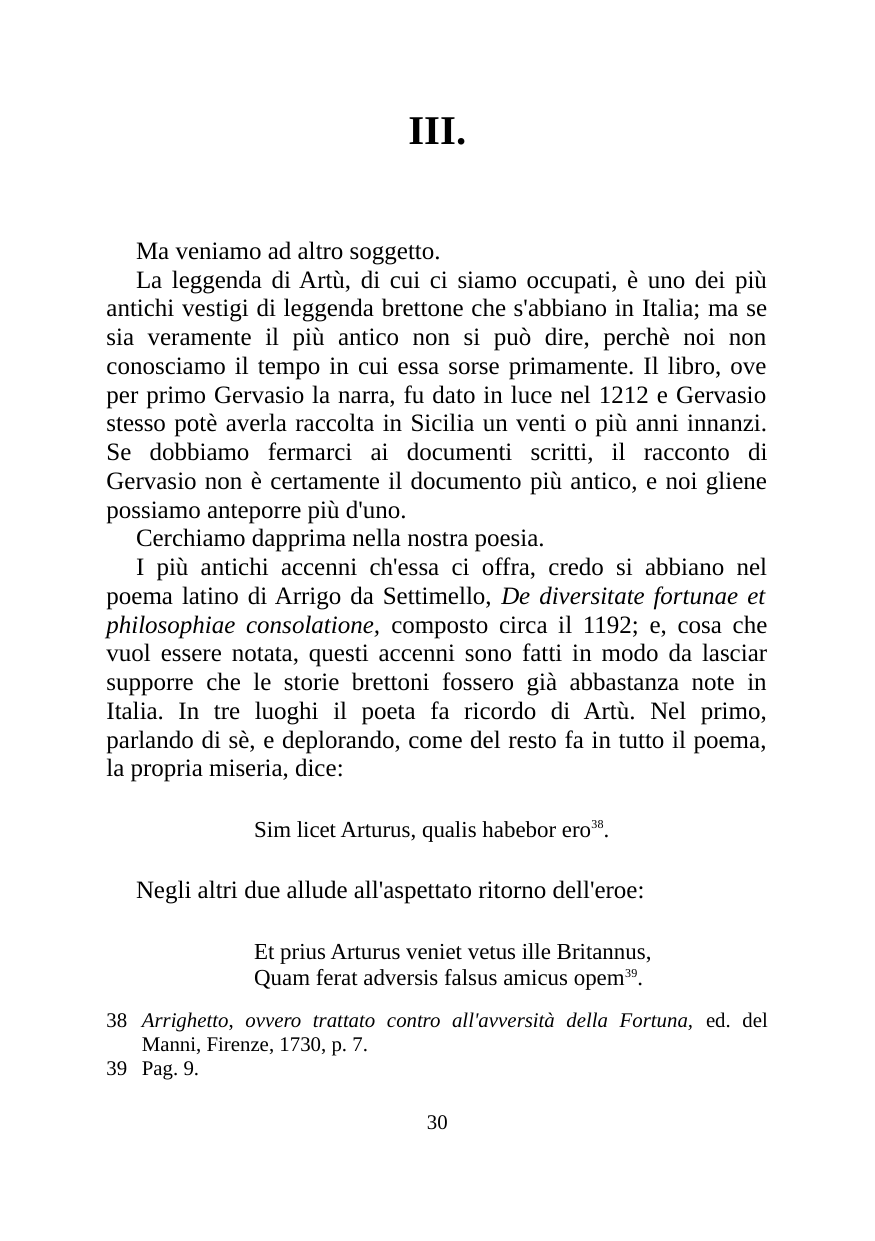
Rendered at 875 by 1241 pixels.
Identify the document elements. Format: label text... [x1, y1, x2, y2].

text Negli altri due allude all'aspettato ritorno dell'eroe: [106, 876, 768, 904]
text La leggenda di Artù, di cui ci siamo occupati, è uno dei più antichi vestigi di leggenda brettone che s'abbiano in Italia; ma se sia veramente il più antico non si può dire, perchè noi non conosciamo il tempo in cui essa sorse primamente. Il libro, ove per primo Gervasio la narra, fu dato in luce nel 1212 e Gervasio stesso potè averla raccolta in Sicilia un venti o più anni innanzi. Se dobbiamo fermarci ai documenti scritti, il racconto di Gervasio non è certamente il documento più antico, e noi gliene possiamo anteporre più d'uno. [106, 265, 768, 523]
text I più antichi accenni ch'essa ci offra, credo si abbiano nel poema latino di Arrigo da Settimello, De diversitate fortunae et philosophiae consolatione, composto circa il 1192; e, cosa che vuol essere notata, questi accenni sono fatti in modo da lasciar supporre che le storie brettoni fossero già abbastanza note in Italia. In tre luoghi il poeta fa ricordo di Artù. Nel primo, parlando di sè, e deplorando, come del resto fa in tutto il poema, la propria miseria, dice: [106, 552, 768, 782]
text Ma veniamo ad altro soggetto. [106, 236, 768, 265]
text Sim licet Arturus, qualis habebor ero. [254, 816, 768, 842]
text Et prius Arturus veniet vetus ille Britannus, [254, 938, 768, 964]
subtitle III. [106, 106, 768, 153]
text Arrighetto, ovvero trattato contro all'avversità della Fortuna, ed. del Manni, Firenze, 1730, p. 7. [106, 1008, 768, 1056]
text Pag. 9. [106, 1056, 768, 1080]
text Cerchiamo dapprima nella nostra poesia. [106, 523, 768, 552]
text Quam ferat adversis falsus amicus opem. [254, 964, 768, 991]
